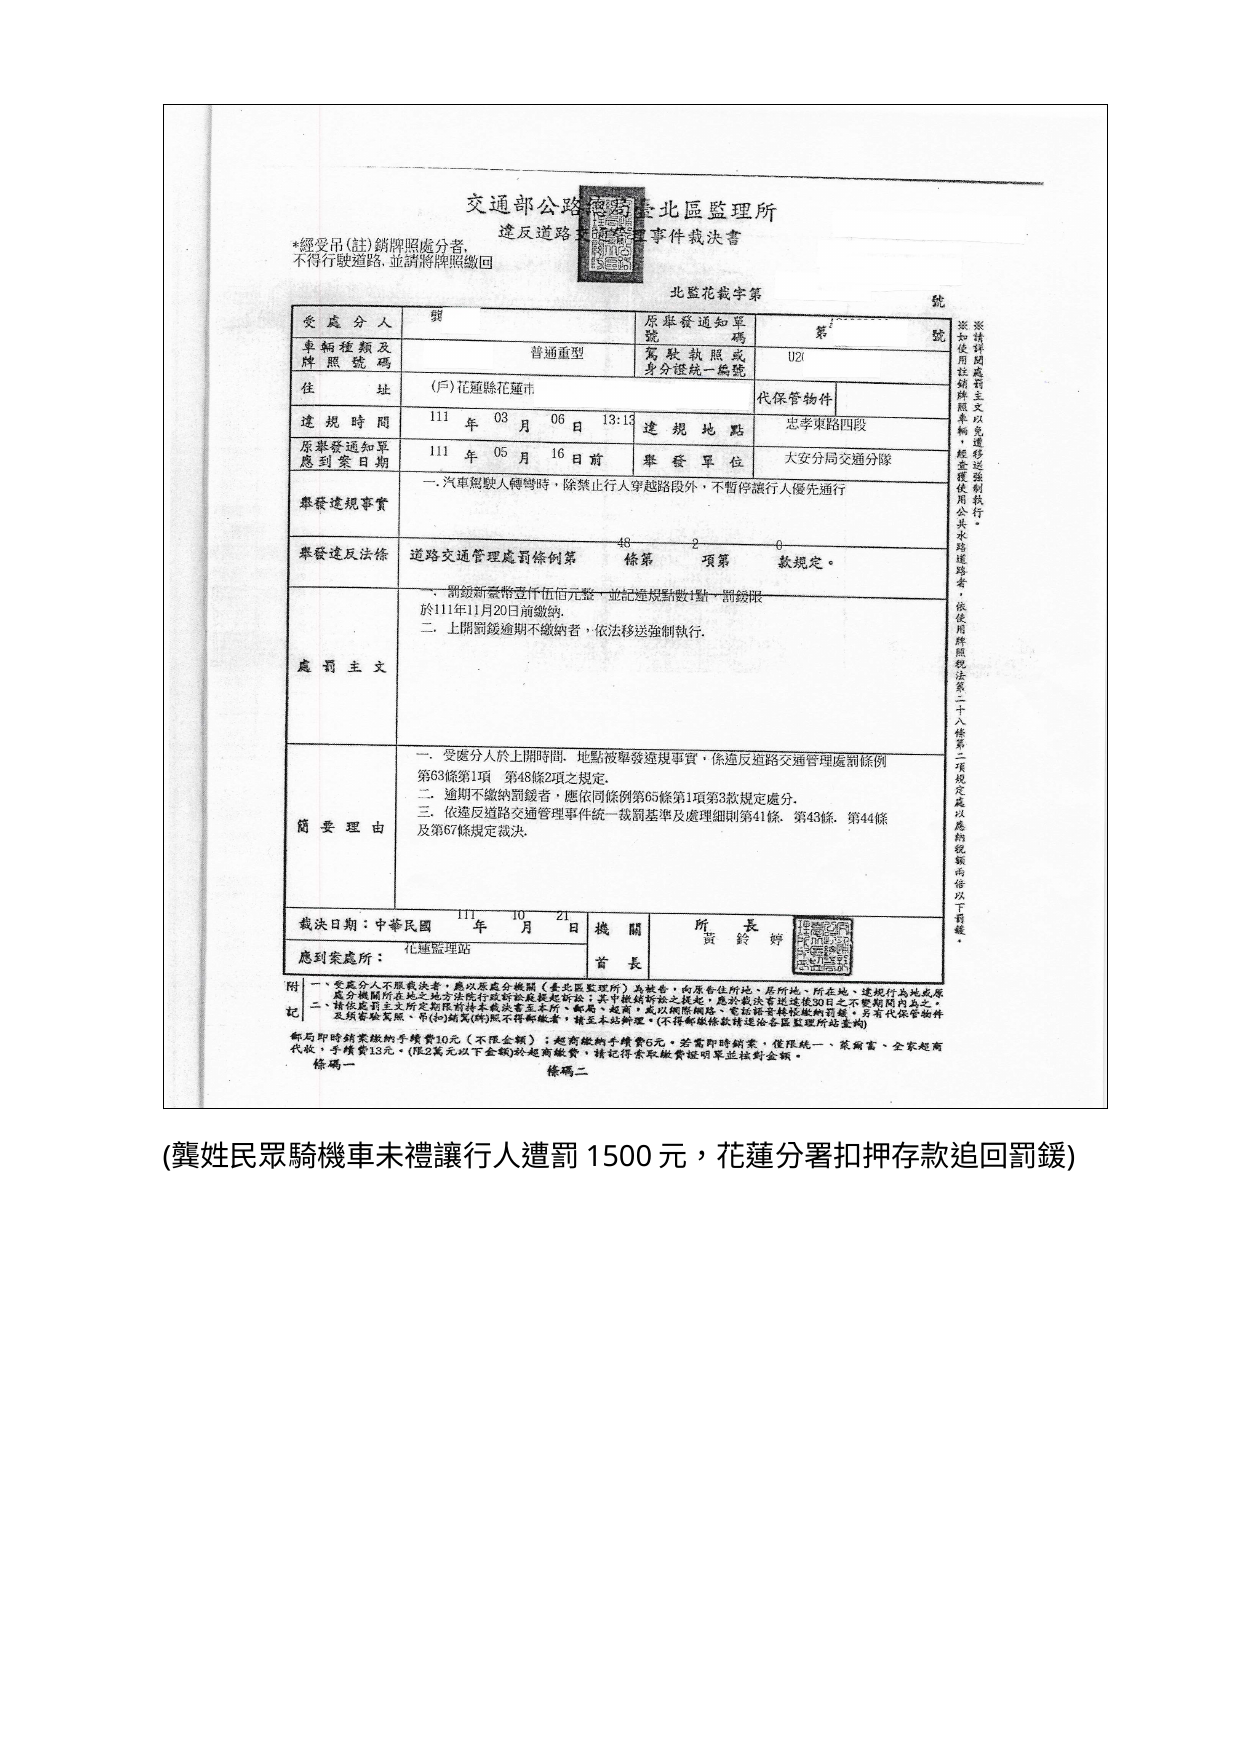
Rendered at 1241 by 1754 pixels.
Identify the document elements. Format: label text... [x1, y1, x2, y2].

text (龔姓民眾騎機車未禮讓行人遭罰1500元，花蓮分署扣押存款追回罰鍰) [162, 1117, 1107, 1192]
